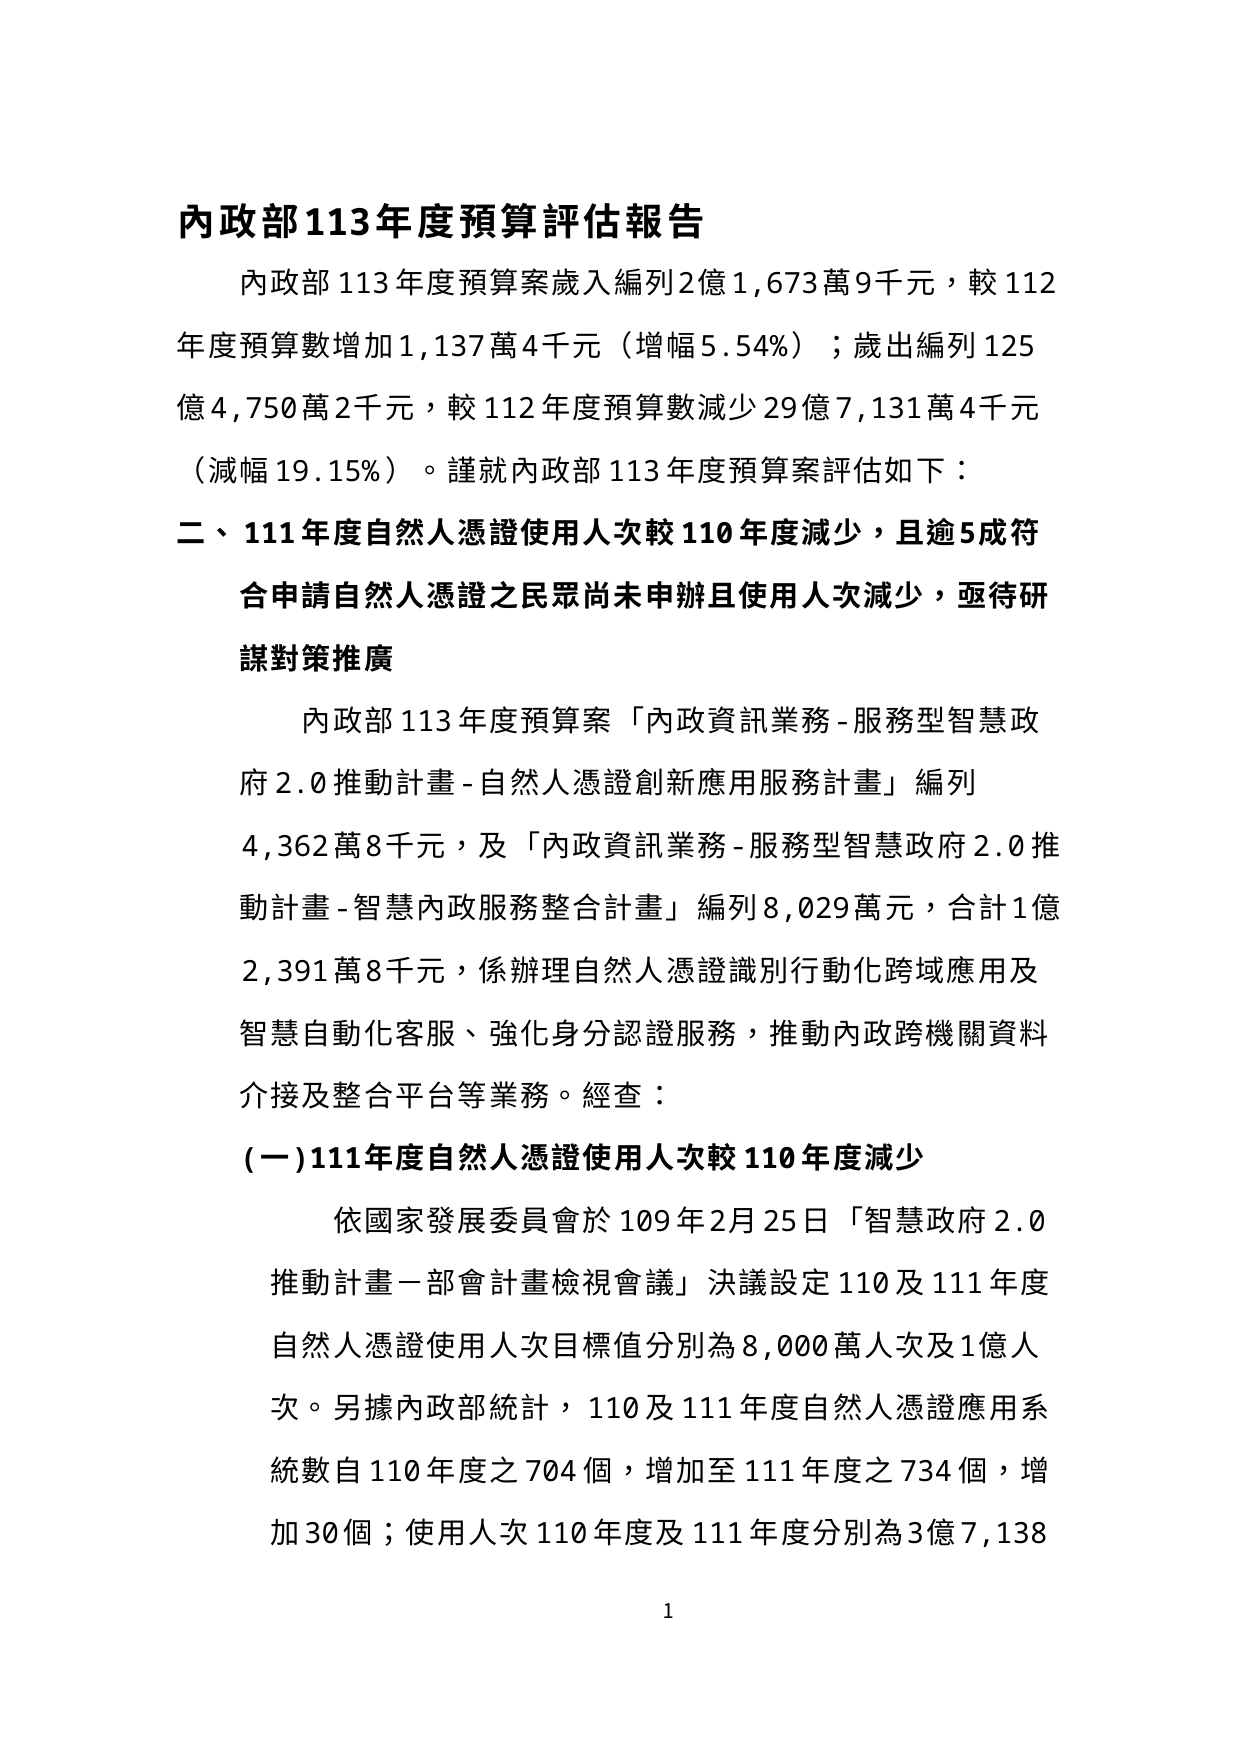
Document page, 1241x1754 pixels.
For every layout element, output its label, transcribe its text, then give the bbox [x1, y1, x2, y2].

text 二、111年度自然人憑證使用人次較110年度減少，且逾5成符合申請自然人憑證之民眾尚未申辦且使用人次減少，亟待研謀對策推廣 [176, 490, 1061, 677]
text 內政部113年度預算案「內政資訊業務-服務型智慧政府2.0推動計畫-自然人憑證創新應用服務計畫」編列4,362萬8千元，及「內政資訊業務-服務型智慧政府2.0推動計畫-智慧內政服務整合計畫」編列8,029萬元，合計1億2,391萬8千元，係辦理自然人憑證識別行動化跨域應用及智慧自動化客服、強化身分認證服務，推動內政跨機關資料介接及整合平台等業務。經查： [234, 677, 1061, 1115]
text (一)111年度自然人憑證使用人次較110年度減少 [234, 1115, 1061, 1177]
text 內政部113年度預算案歲入編列2億1,673萬9千元，較112年度預算數增加1,137萬4千元（增幅5.54%）；歲出編列125億4,750萬2千元，較112年度預算數減少29億7,131萬4千元（減幅19.15%）。謹就內政部113年度預算案評估如下： [176, 240, 1061, 490]
text 依國家發展委員會於109年2月25日「智慧政府2.0推動計畫－部會計畫檢視會議」決議設定110及111年度自然人憑證使用人次目標值分別為8,000萬人次及1億人次。另據內政部統計，110及111年度自然人憑證應用系統數自110年度之704個，增加至111年度之734個，增加30個；使用人次110年度及111年度分別為3億7,138 [264, 1177, 1061, 1552]
text 內政部113年度預算評估報告 [176, 177, 1061, 240]
